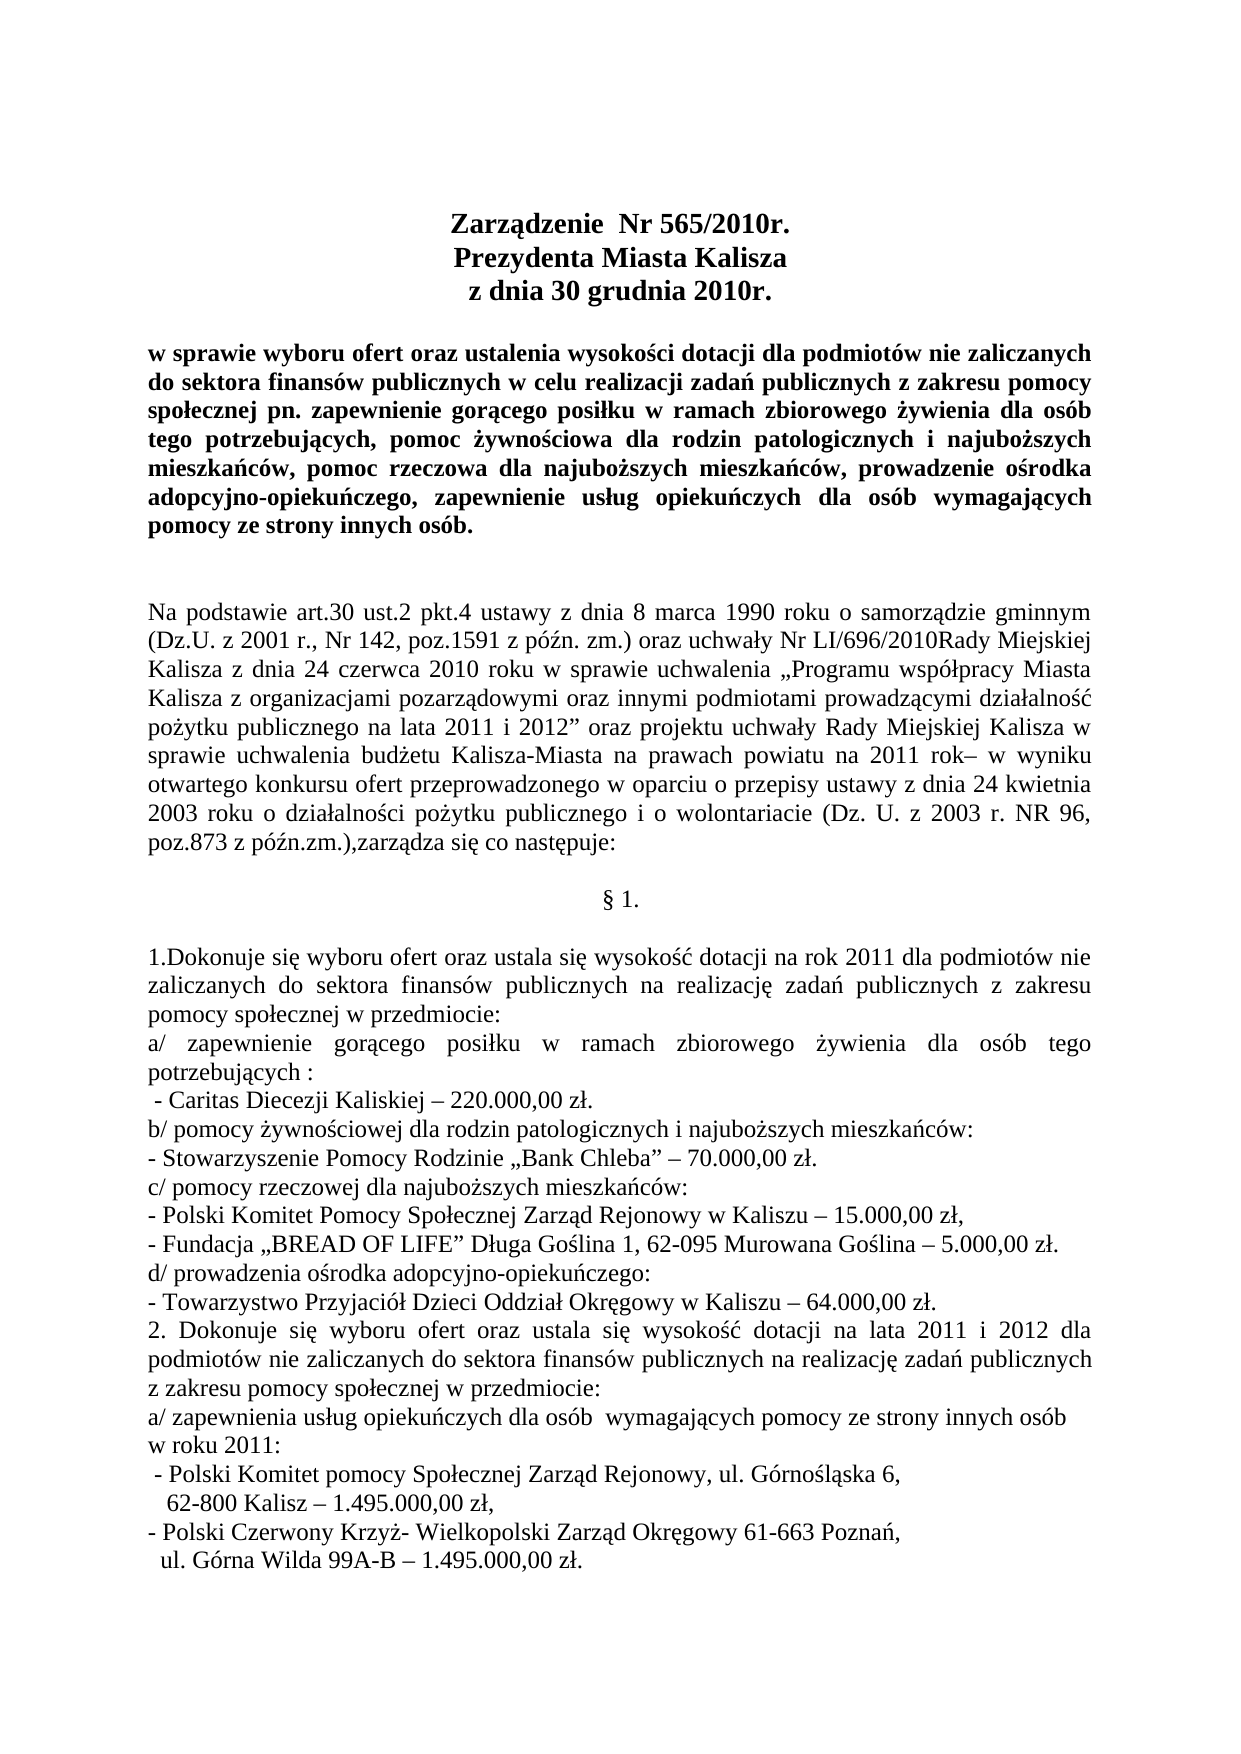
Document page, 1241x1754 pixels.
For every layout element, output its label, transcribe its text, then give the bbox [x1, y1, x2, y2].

text 2. Dokonuje się wyboru ofert oraz ustala się wysokość dotacji na lata 2011 i 2012 dla podmiotów nie zaliczanych do sektora finansów publicznych na realizację zadań publicznych z zakresu pomocy społecznej w przedmiocie: [148, 1315, 1093, 1402]
text a/ zapewnienia usług opiekuńczych dla osób wymagających pomocy ze strony innych osób [148, 1402, 1093, 1430]
text 62-800 Kalisz – 1.495.000,00 zł, [148, 1488, 1093, 1517]
text w roku 2011: [148, 1430, 1093, 1459]
text - Polski Czerwony Krzyż- Wielkopolski Zarząd Okręgowy 61-663 Poznań, [148, 1517, 1093, 1545]
text - Stowarzyszenie Pomocy Rodzinie „Bank Chleba” – 70.000,00 zł. [148, 1143, 1093, 1172]
text - Polski Komitet pomocy Społecznej Zarząd Rejonowy, ul. Górnośląska 6, [148, 1459, 1093, 1488]
text b/ pomocy żywnościowej dla rodzin patologicznych i najuboższych mieszkańców: [148, 1114, 1093, 1143]
text - Towarzystwo Przyjaciół Dzieci Oddział Okręgowy w Kaliszu – 64.000,00 zł. [148, 1287, 1093, 1315]
text - Caritas Diecezji Kaliskiej – 220.000,00 zł. [148, 1085, 1093, 1114]
text - Fundacja „BREAD OF LIFE” Długa Goślina 1, 62-095 Murowana Goślina – 5.000,00 zł. [148, 1229, 1093, 1258]
text § 1. [148, 884, 1093, 913]
text - Polski Komitet Pomocy Społecznej Zarząd Rejonowy w Kaliszu – 15.000,00 zł, [148, 1200, 1093, 1229]
text a/ zapewnienie gorącego posiłku w ramach zbiorowego żywienia dla osób tego potrzebujących : [148, 1028, 1093, 1085]
text w sprawie wyboru ofert oraz ustalenia wysokości dotacji dla podmiotów nie zaliczanych do sektora finansów publicznych w celu realizacji zadań publicznych z zakresu pomocy społecznej pn. zapewnienie gorącego posiłku w ramach zbiorowego żywienia dla osób tego potrzebujących, pomoc żywnościowa dla rodzin patologicznych i najuboższych mieszkańców, pomoc rzeczowa dla najuboższych mieszkańców, prowadzenie ośrodka adopcyjno-opiekuńczego, zapewnienie usług opiekuńczych dla osób wymagających pomocy ze strony innych osób. [148, 338, 1093, 539]
text Zarządzenie Nr 565/2010r. Prezydenta Miasta Kalisza z dnia 30 grudnia 2010r. [148, 206, 1093, 307]
text ul. Górna Wilda 99A-B – 1.495.000,00 zł. [148, 1545, 1093, 1574]
text 1.Dokonuje się wyboru ofert oraz ustala się wysokość dotacji na rok 2011 dla podmiotów nie zaliczanych do sektora finansów publicznych na realizację zadań publicznych z zakresu pomocy społecznej w przedmiocie: [148, 942, 1093, 1028]
text d/ prowadzenia ośrodka adopcyjno-opiekuńczego: [148, 1258, 1093, 1287]
text c/ pomocy rzeczowej dla najuboższych mieszkańców: [148, 1172, 1093, 1200]
text Na podstawie art.30 ust.2 pkt.4 ustawy z dnia 8 marca 1990 roku o samorządzie gminnym (Dz.U. z 2001 r., Nr 142, poz.1591 z późn. zm.) oraz uchwały Nr LI/696/2010Rady Miejskiej Kalisza z dnia 24 czerwca 2010 roku w sprawie uchwalenia „Programu współpracy Miasta Kalisza z organizacjami pozarządowymi oraz innymi podmiotami prowadzącymi działalność pożytku publicznego na lata 2011 i 2012” oraz projektu uchwały Rady Miejskiej Kalisza w sprawie uchwalenia budżetu Kalisza-Miasta na prawach powiatu na 2011 rok– w wyniku otwartego konkursu ofert przeprowadzonego w oparciu o przepisy ustawy z dnia 24 kwietnia 2003 roku o działalności pożytku publicznego i o wolontariacie (Dz. U. z 2003 r. NR 96, poz.873 z późn.zm.),zarządza się co następuje: [148, 597, 1093, 855]
